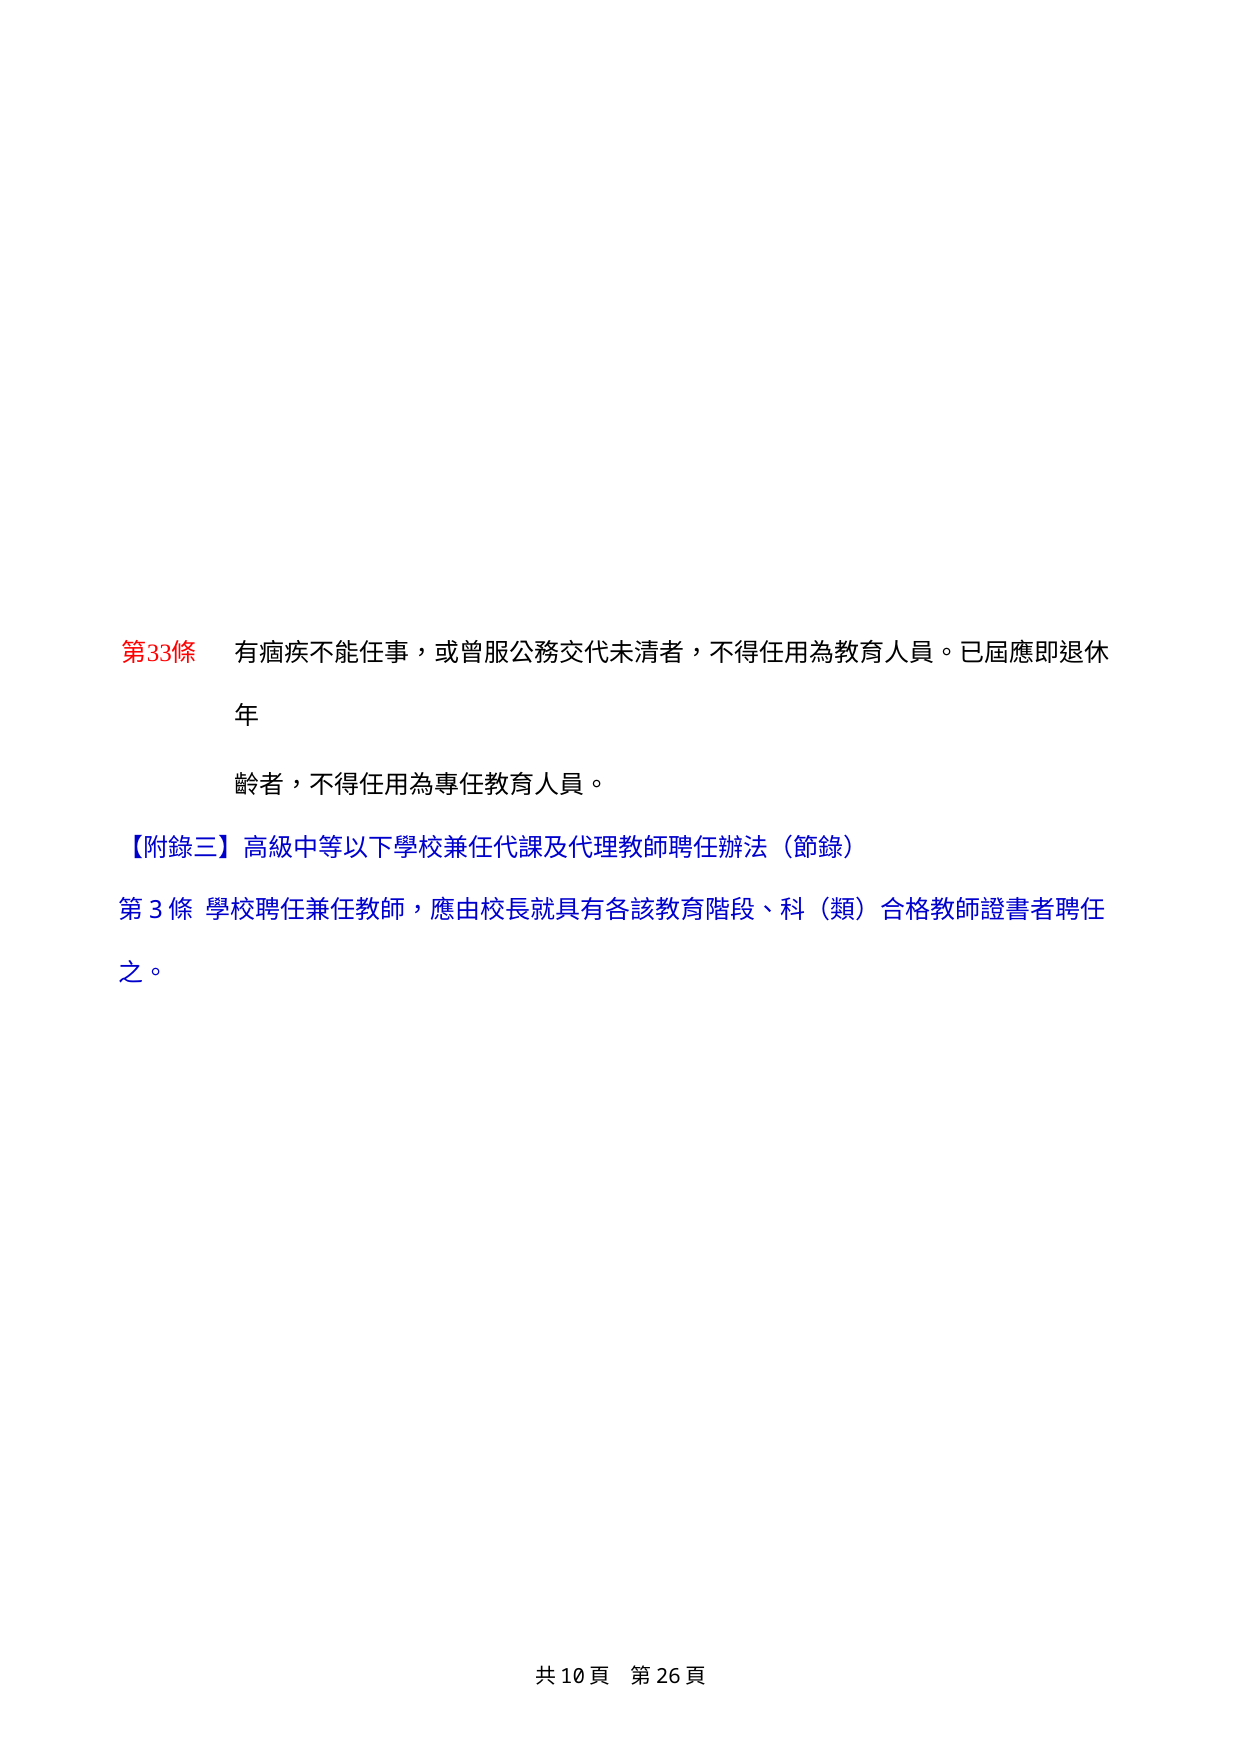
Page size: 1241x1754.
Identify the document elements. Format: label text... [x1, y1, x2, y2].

list 有痼疾不能任事，或曾服公務交代未清者，不得任用為教育人員。已屆應即退休年 [122, 609, 1122, 734]
text 齡者，不得任用為專任教育人員。 [122, 741, 1122, 804]
text 【附錄三】高級中等以下學校兼任代課及代理教師聘任辦法（節錄） [118, 804, 1122, 866]
text 第3條 學校聘任兼任教師，應由校長就具有各該教育階段、科（類）合格教師證書者聘任之。 [118, 866, 1122, 991]
